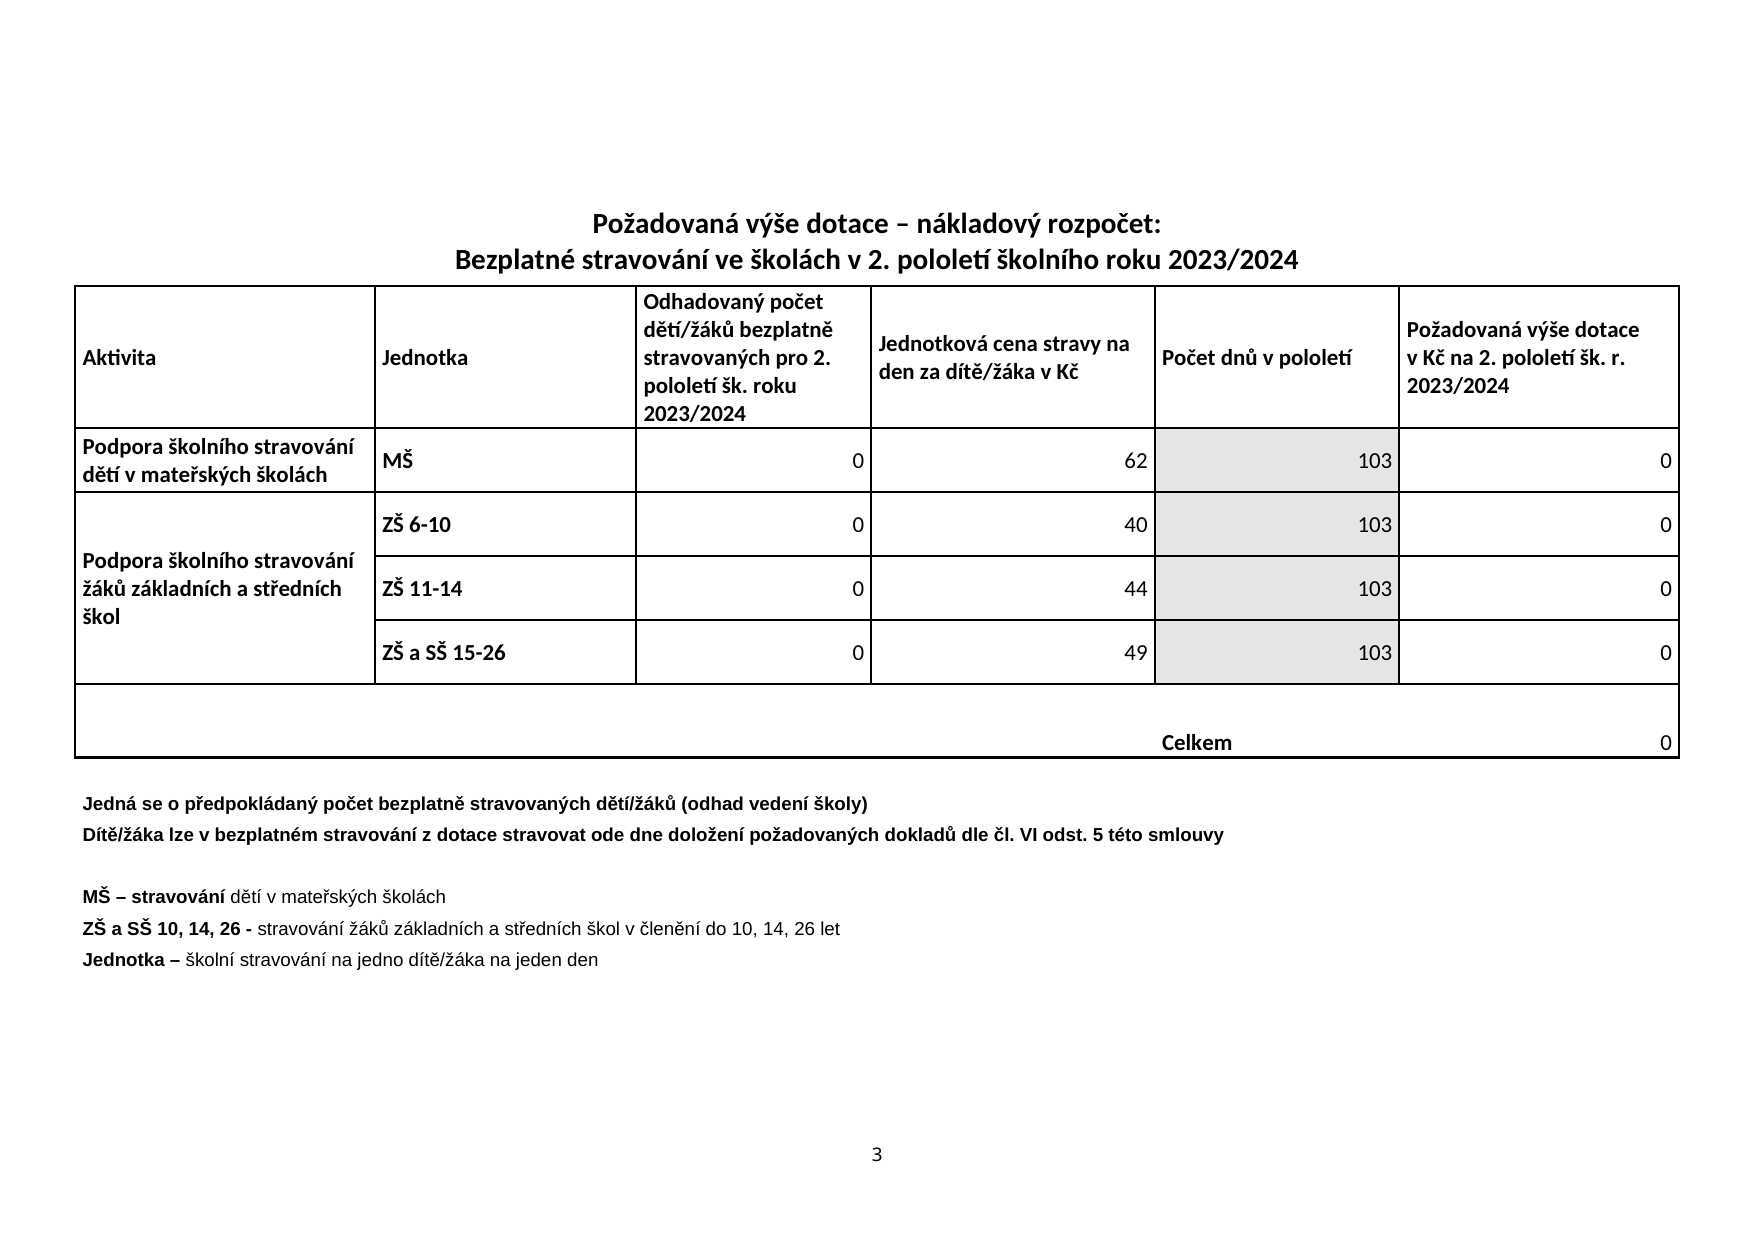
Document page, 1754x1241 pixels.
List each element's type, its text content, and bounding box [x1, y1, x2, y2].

table_cell 0 [637, 429, 870, 491]
table_cell 49 [872, 621, 1154, 683]
table_cell ZŠ 11-14 [376, 557, 635, 619]
table_cell [871, 759, 1154, 788]
table_cell Podpora školního stravování dětí v mateřských školách [76, 429, 374, 491]
table_cell Odhadovaný počet dětí/žáků bezplatně stravovaných pro 2. pololetí šk. roku 2023/2024 [637, 287, 870, 427]
table_cell 62 [872, 429, 1154, 491]
table_cell 0 [1400, 557, 1678, 619]
table_cell [1155, 685, 1399, 700]
table_cell [636, 700, 871, 756]
table_cell Jednotková cena stravy na den za dítě/žáka v Kč [872, 287, 1154, 427]
table_cell [636, 759, 871, 788]
table_cell [636, 881, 871, 913]
table_cell [871, 276, 1154, 285]
table_cell Požadovaná výše dotace v Kč na 2. pololetí šk. r. 2023/2024 [1400, 287, 1678, 427]
table_cell [636, 685, 871, 700]
table_cell [636, 850, 871, 881]
table_cell [871, 881, 1154, 913]
table_cell [1155, 975, 1399, 1006]
table_cell Jednotka – školní stravování na jedno dítě/žáka na jeden den [75, 944, 871, 975]
table_cell [375, 850, 636, 881]
table_cell [871, 913, 1154, 944]
table_cell [76, 700, 375, 756]
table_cell 44 [872, 557, 1154, 619]
table_cell MŠ – stravování dětí v mateřských školách [75, 881, 636, 913]
table_cell ZŠ 6-10 [376, 493, 635, 555]
table_cell MŠ [376, 429, 635, 491]
table_cell [1399, 788, 1679, 819]
table_cell 0 [1399, 700, 1678, 756]
table_cell [1155, 913, 1399, 944]
table_cell [1155, 759, 1399, 788]
table_cell 103 [1156, 557, 1398, 619]
table_cell [375, 276, 636, 285]
table_cell 0 [1400, 493, 1678, 555]
table_cell 0 [637, 493, 870, 555]
table_cell [375, 700, 636, 756]
table_cell [1399, 850, 1679, 881]
table_cell [1399, 759, 1679, 788]
table_cell 103 [1156, 429, 1398, 491]
table_cell Aktivita [76, 287, 374, 427]
table_cell [1155, 944, 1399, 975]
table_cell [1270, 819, 1399, 850]
table_cell 0 [1400, 429, 1678, 491]
table_cell [1399, 975, 1679, 1006]
table_cell [636, 276, 871, 285]
table_cell [375, 685, 636, 700]
table_cell 0 [1400, 621, 1678, 683]
table_cell [1399, 276, 1679, 285]
table_cell [1155, 850, 1399, 881]
table_cell 0 [637, 557, 870, 619]
table_cell [871, 700, 1154, 756]
table_cell [871, 685, 1154, 700]
table_cell [1399, 913, 1679, 944]
table_cell [76, 685, 375, 700]
table_cell [1399, 881, 1679, 913]
table_cell Jednotka [376, 287, 635, 427]
table_cell ZŠ a SŠ 10, 14, 26 - stravování žáků základních a středních škol v členění do 10, 14, 26 let [75, 913, 871, 944]
table_cell [1155, 788, 1399, 819]
table_cell Dítě/žáka lze v bezplatném stravování z dotace stravovat ode dne doložení požadovaných dokladů dle čl. VI odst. 5 této smlouvy [75, 819, 1270, 850]
table_cell ZŠ a SŠ 15-26 [376, 621, 635, 683]
table_cell [75, 276, 375, 285]
table_cell Jedná se o předpokládaný počet bezplatně stravovaných dětí/žáků (odhad vedení školy) [75, 788, 1154, 819]
table_cell 103 [1156, 493, 1398, 555]
table_cell 0 [637, 621, 870, 683]
table_cell [871, 850, 1154, 881]
table_header Požadovaná výše dotace – nákladový rozpočet: Bezplatné stravování ve školách v 2. pololetí školního roku 2023/2024 [75, 205, 1679, 276]
table_cell [1155, 881, 1399, 913]
table_cell [375, 759, 636, 788]
table_cell [75, 759, 375, 788]
table_cell [1399, 944, 1679, 975]
table_cell 103 [1156, 621, 1398, 683]
table_cell [1155, 276, 1399, 285]
table_cell Celkem [1155, 700, 1399, 756]
table_cell [75, 975, 1154, 1006]
table_cell [1399, 819, 1679, 850]
table_cell Počet dnů v pololetí [1156, 287, 1398, 427]
table_cell [871, 944, 1154, 975]
table_cell 40 [872, 493, 1154, 555]
table_cell Podpora školního stravování žáků základních a středních škol [76, 493, 374, 683]
table_cell [1399, 685, 1678, 700]
table_cell [75, 850, 375, 881]
